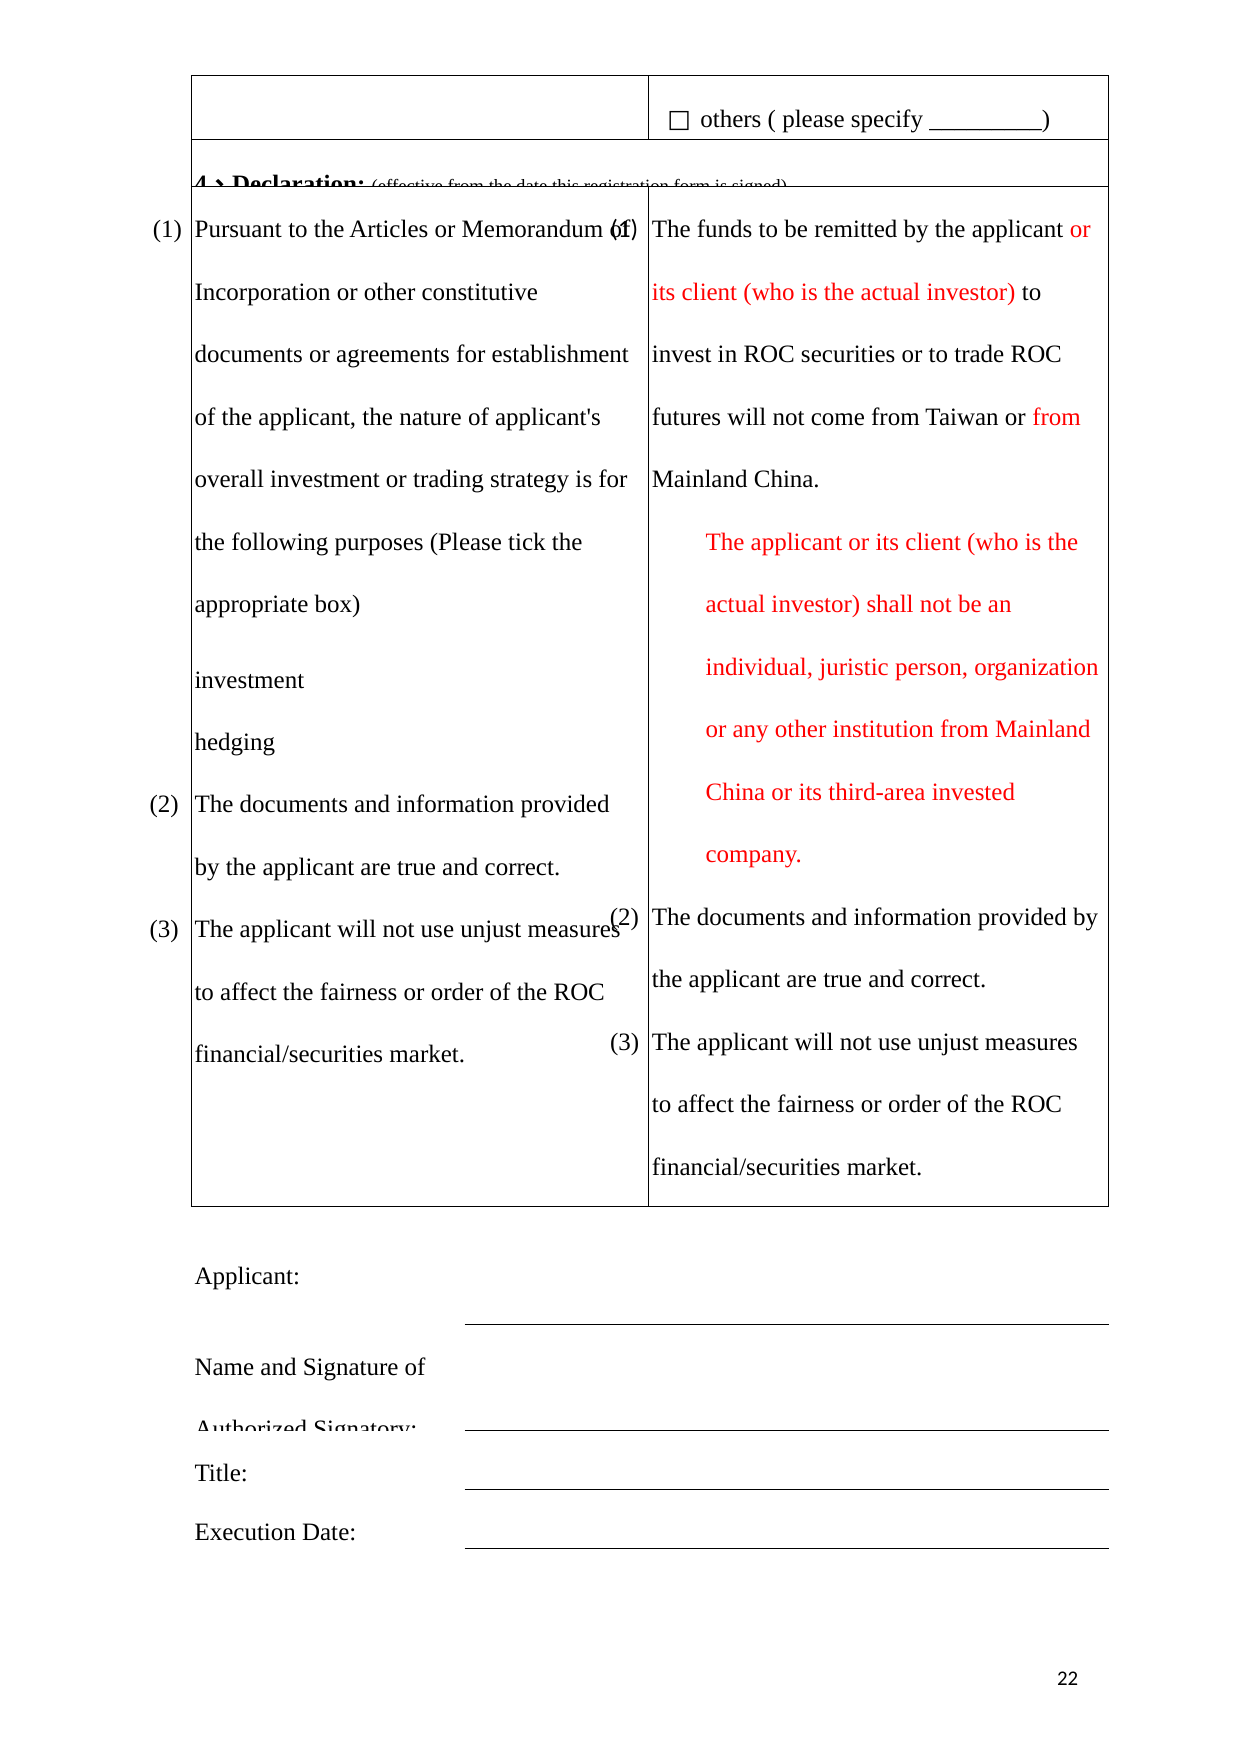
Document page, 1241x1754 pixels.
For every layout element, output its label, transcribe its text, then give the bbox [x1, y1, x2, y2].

table_cell [465, 1490, 1109, 1548]
table_cell Pursuant to the Articles or Memorandum of Incorporation or other constitutive documents or agreements for establishment of the applicant, the nature of applicant's overall investment or trading strategy is for the following purposes (Please tick the appropriate box) investment hedging The documents and information provided by the applicant are true and correct. The applicant will not use unjust measures to affect the fairness or order of the ROC financial/securities market. [192, 187, 648, 1206]
table_cell [465, 1325, 1109, 1430]
table_cell [192, 76, 648, 138]
table_cell Execution Date: [191, 1489, 464, 1548]
table_cell Title: [191, 1430, 464, 1489]
table_cell [465, 1207, 1109, 1324]
table_cell [465, 1431, 1109, 1489]
table_cell Type : a bank. an insurance company. a securities firm or futures commission merchants. 1. Segregated Collective Investment Account for the Overseas Foreign Employees of an overseas subsidiary or branch of a Taiwan company listed on TWSE or TPEx. 2. Segregated Collective Investment Account for the Overseas Foreign Employees of a foreign company listed on TWSE or TPEx. 1. a foreign company listed on TWSE or TPEx. 2. a foreign company secondary listed on TWSE or TPEx. Security code: Tax ID: others ( please specify _________) [649, 76, 1108, 138]
table_cell Name and Signature of Authorized Signatory: [191, 1324, 464, 1430]
table_cell 4、Declaration: (effective from the date this registration form is signed) [192, 140, 1108, 186]
table_cell Applicant: [191, 1207, 464, 1324]
table_cell The funds to be remitted by the applicant or its client (who is the actual investor) to invest in ROC securities or to trade ROC futures will not come from Taiwan or from Mainland China. The applicant or its client (who is the actual investor) shall not be an individual, juristic person, organization or any other institution from Mainland China or its third-area invested company. The documents and information provided by the applicant are true and correct. The applicant will not use unjust measures to affect the fairness or order of the ROC financial/securities market. [649, 187, 1108, 1206]
